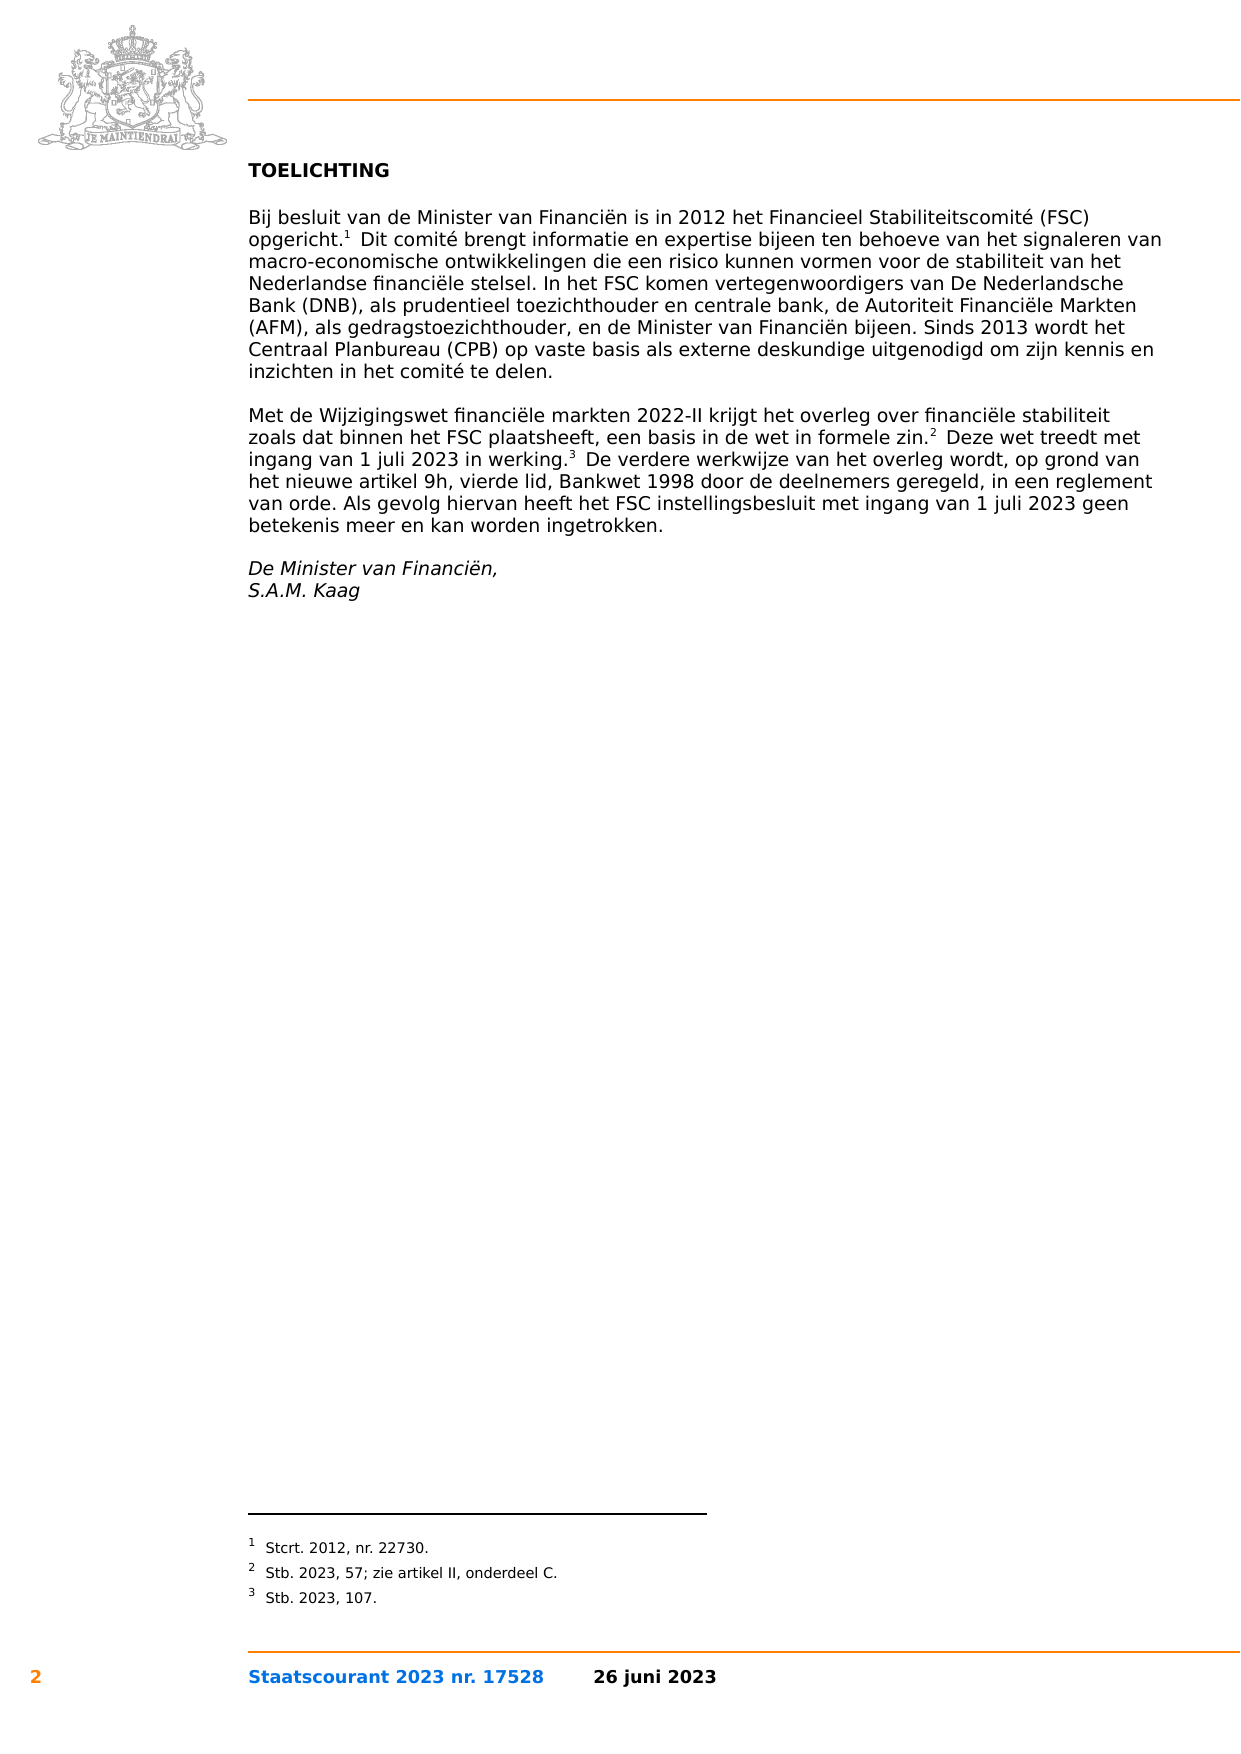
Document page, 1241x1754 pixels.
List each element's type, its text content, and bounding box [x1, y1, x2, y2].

text Met de Wijzigingswet financiële markten 2022-II krijgt het overleg over financiële stabiliteit zoals dat binnen het FSC plaatsheeft, een basis in de wet in formele zin. Deze wet treedt met ingang van 1 juli 2023 in werking. De verdere werkwijze van het overleg wordt, op grond van het nieuwe artikel 9h, vierde lid, Bankwet 1998 door de deelnemers geregeld, in een reglement van orde. Als gevolg hiervan heeft het FSC instellingsbesluit met ingang van 1 juli 2023 geen betekenis meer en kan worden ingetrokken. [248, 404, 1163, 536]
subtitle TOELICHTING [248, 160, 1163, 182]
text Stb. 2023, 107. [248, 1586, 1163, 1608]
text Bij besluit van de Minister van Financiën is in 2012 het Financieel Stabiliteitscomité (FSC) opgericht. Dit comité brengt informatie en expertise bijeen ten behoeve van het signaleren van macro-economische ontwikkelingen die een risico kunnen vormen voor de stabiliteit van het Nederlandse financiële stelsel. In het FSC komen vertegenwoordigers van De Nederlandsche Bank (DNB), als prudentieel toezichthouder en centrale bank, de Autoriteit Financiële Markten (AFM), als gedragstoezichthouder, en de Minister van Financiën bijeen. Sinds 2013 wordt het Centraal Planbureau (CPB) op vaste basis als externe deskundige uitgenodigd om zijn kennis en inzichten in het comité te delen. [248, 207, 1163, 383]
text Stb. 2023, 57; zie artikel II, onderdeel C. [248, 1561, 1163, 1583]
picture [38, 25, 227, 150]
text De Minister van Financiën, S.A.M. Kaag [248, 558, 1163, 602]
text Stcrt. 2012, nr. 22730. [248, 1536, 1163, 1558]
